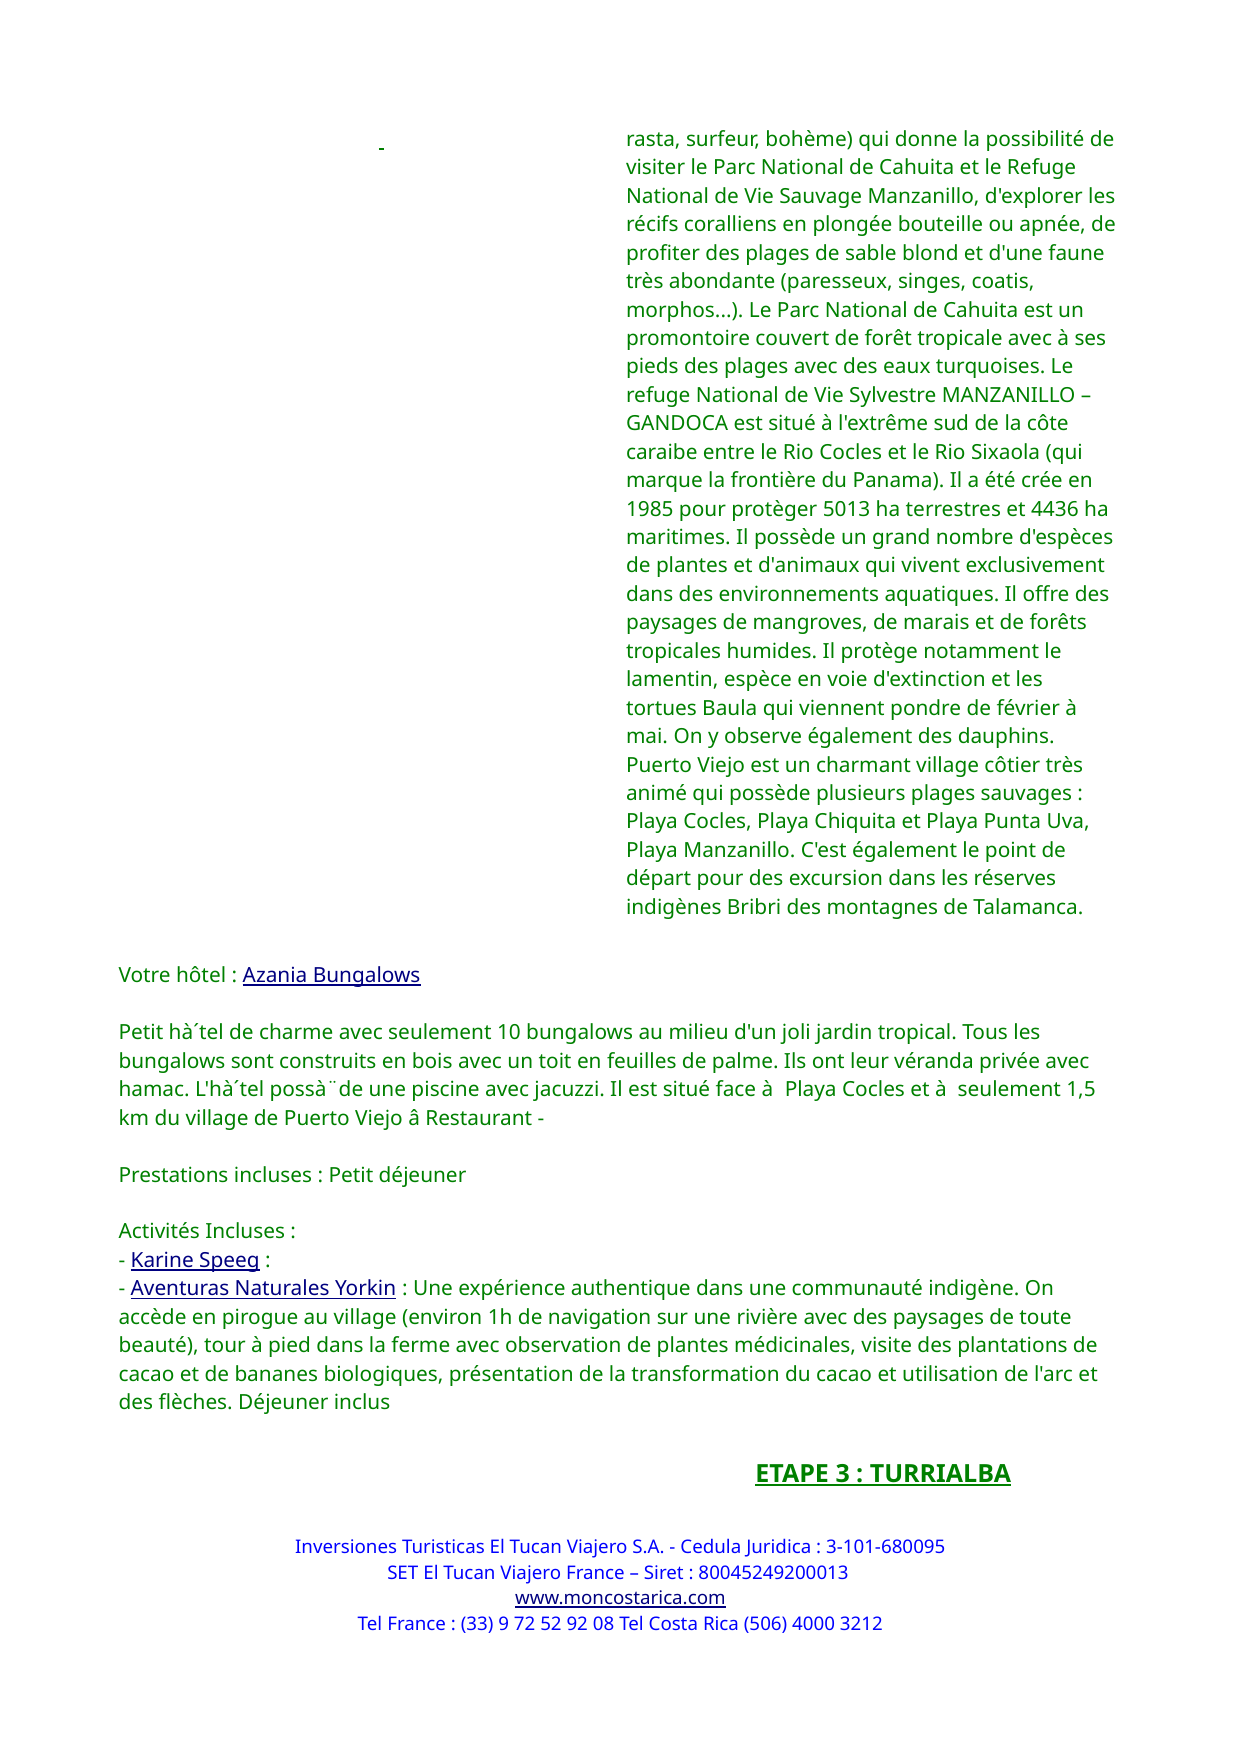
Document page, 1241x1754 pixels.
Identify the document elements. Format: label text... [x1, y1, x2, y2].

table_header [118, 118, 620, 926]
text - Karine Speeg : [118, 1245, 1122, 1273]
text Prestations incluses : Petit déjeuner [118, 1160, 1122, 1188]
table_header ETAPE 3 : TURRIALBA [620, 1450, 1122, 1495]
text Votre hôtel : Azania Bungalows [118, 960, 1122, 988]
table_header [118, 1450, 620, 1495]
table_header ETAPE 2 : PUERTO VIEJO DE TALAMANCA du 11/07/2017 au 13/07/2017 - 2 nuits Une étape au bord de la mer des caraïbes unique en biodiversité et mélange de culture (créole, rasta, surfeur, bohème) qui donne la possibilité de visiter le Parc National de Cahuita et le Refuge National de Vie Sauvage Manzanillo, d'explorer les récifs coralliens en plongée bouteille ou apnée, de profiter des plages de sable blond et d'une faune très abondante (paresseux, singes, coatis, morphos...). Le Parc National de Cahuita est un promontoire couvert de forêt tropicale avec à ses pieds des plages avec des eaux turquoises. Le refuge National de Vie Sylvestre MANZANILLO – GANDOCA est situé à l'extrême sud de la côte caraibe entre le Rio Cocles et le Rio Sixaola (qui marque la frontière du Panama). Il a été crée en 1985 pour protèger 5013 ha terrestres et 4436 ha maritimes. Il possède un grand nombre d'espèces de plantes et d'animaux qui vivent exclusivement dans des environnements aquatiques. Il offre des paysages de mangroves, de marais et de forêts tropicales humides. Il protège notamment le lamentin, espèce en voie d'extinction et les tortues Baula qui viennent pondre de février à mai. On y observe également des dauphins. Puerto Viejo est un charmant village côtier très animé qui possède plusieurs plages sauvages : Playa Cocles, Playa Chiquita et Playa Punta Uva, Playa Manzanillo. C'est également le point de départ pour des excursion dans les réserves indigènes Bribri des montagnes de Talamanca. [620, 118, 1122, 926]
text Activités Incluses : [118, 1217, 1122, 1245]
text - Aventuras Naturales Yorkin : Une expérience authentique dans une communauté indigène. On accède en pirogue au village (environ 1h de navigation sur une rivière avec des paysages de toute beauté), tour à pied dans la ferme avec observation de plantes médicinales, visite des plantations de cacao et de bananes biologiques, présentation de la transformation du cacao et utilisation de l'arc et des flèches. Déjeuner inclus [118, 1273, 1122, 1416]
text Petit hà´tel de charme avec seulement 10 bungalows au milieu d'un joli jardin tropical. Tous les bungalows sont construits en bois avec un toit en feuilles de palme. Ils ont leur véranda privée avec hamac. L'hà´tel possà¨de une piscine avec jacuzzi. Il est situé face à Playa Cocles et à seulement 1,5 km du village de Puerto Viejo â Restaurant - [118, 1017, 1122, 1131]
